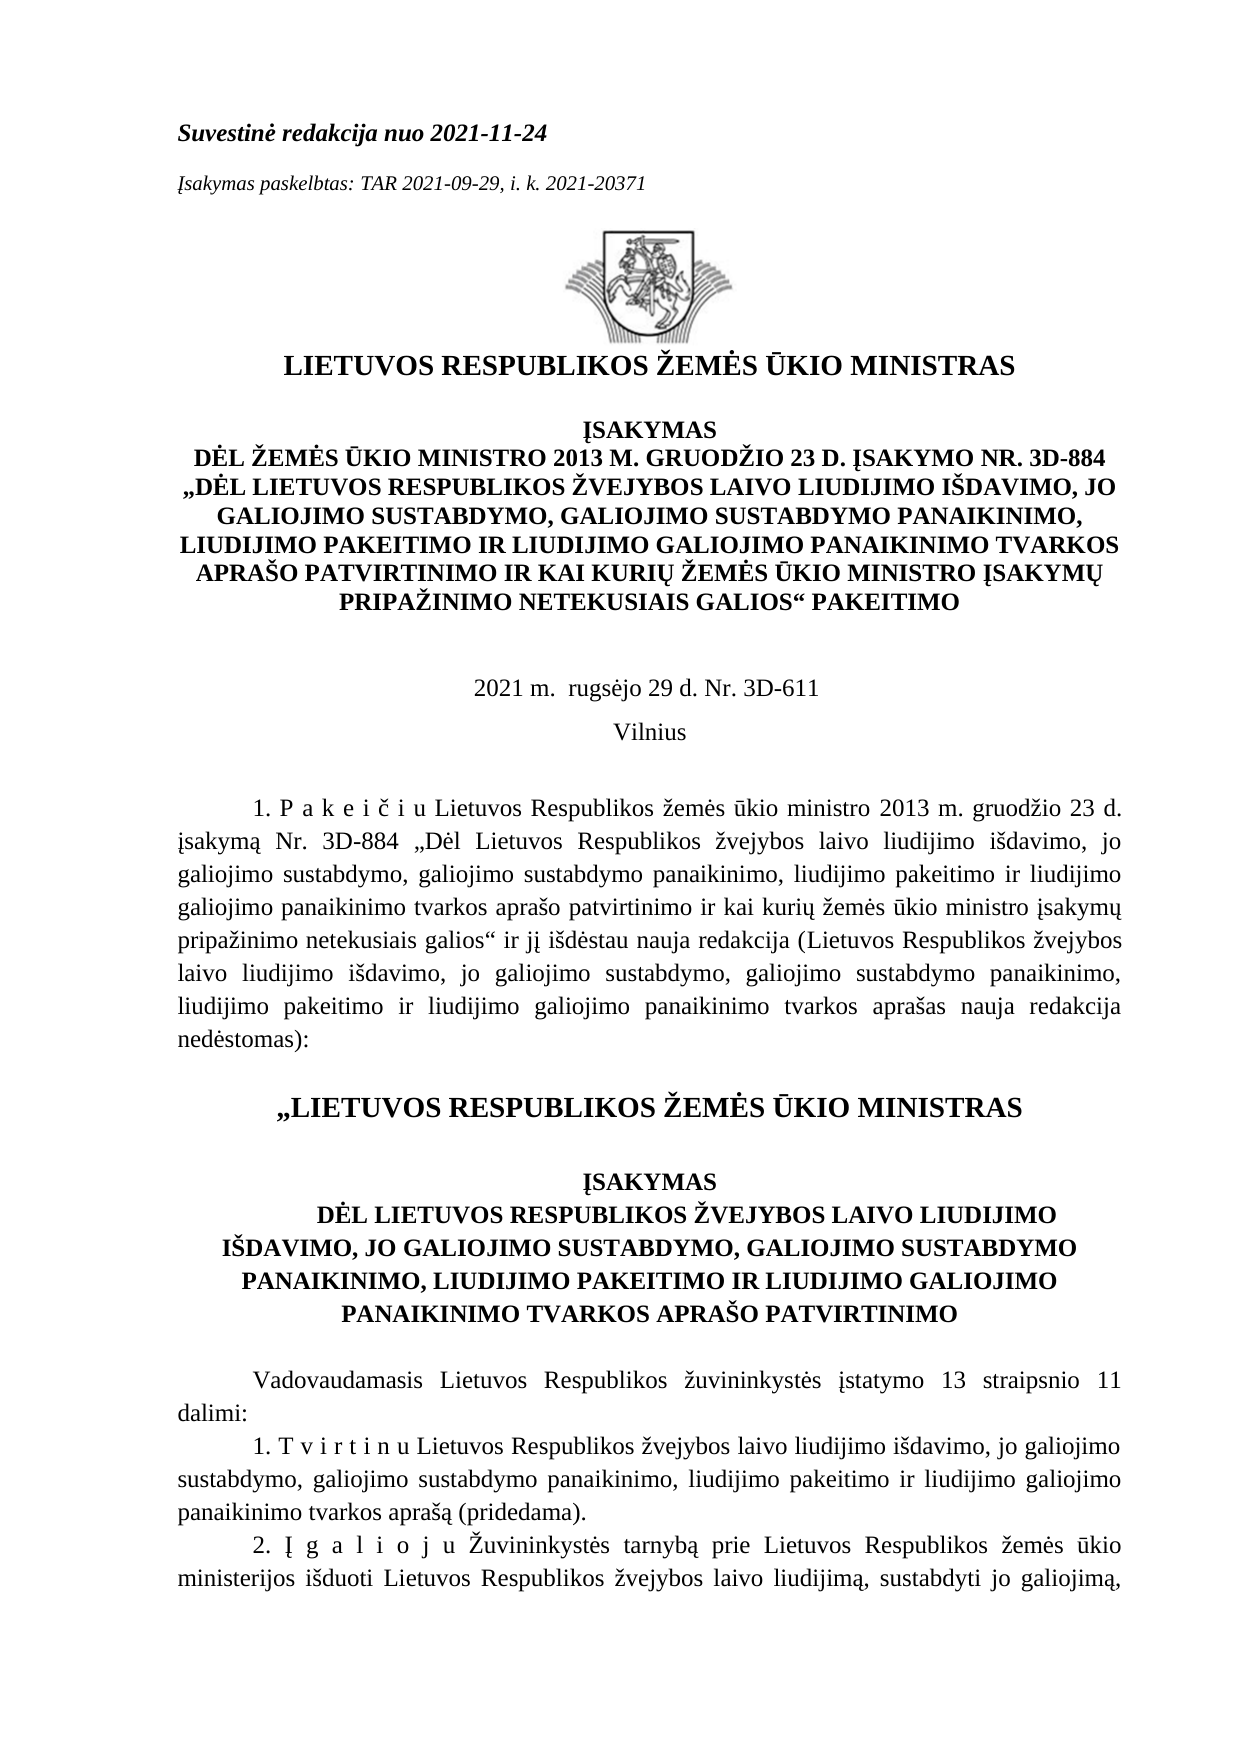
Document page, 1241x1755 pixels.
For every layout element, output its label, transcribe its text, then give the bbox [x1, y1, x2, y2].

text 1. T v i r t i n u Lietuvos Respublikos žvejybos laivo liudijimo išdavimo, jo galiojimo sustabdymo, galiojimo sustabdymo panaikinimo, liudijimo pakeitimo ir liudijimo galiojimo panaikinimo tvarkos aprašą (pridedama). [177, 1431, 1122, 1526]
text LIETUVOS RESPUBLIKOS ŽEMĖS ŪKIO MINISTRAS [177, 348, 1122, 381]
text Įsakymas paskelbtas: TAR 2021-09-29, i. k. 2021-20371 [177, 171, 1122, 195]
text 2. Į g a l i o j u Žuvininkystės tarnybą prie Lietuvos Respublikos žemės ūkio ministerijos išduoti Lietuvos Respublikos žvejybos laivo liudijimą, sustabdyti jo galiojimą, [177, 1530, 1122, 1592]
text DĖL LIETUVOS RESPUBLIKOS ŽVEJYBOS LAIVO LIUDIJIMO IŠDAVIMO, JO GALIOJIMO SUSTABDYMO, GALIOJIMO SUSTABDYMO PANAIKINIMO, LIUDIJIMO PAKEITIMO IR LIUDIJIMO GALIOJIMO PANAIKINIMO TVARKOS APRAŠO PATVIRTINIMO [177, 1200, 1122, 1328]
text 2021 m. rugsėjo 29 d. Nr. 3D-611 [177, 673, 1122, 702]
text DĖL ŽEMĖS ŪKIO MINISTRO 2013 M. GRUODŽIO 23 D. ĮSAKYMO NR. 3D-884 „DĖL LIETUVOS RESPUBLIKOS ŽVEJYBOS LAIVO LIUDIJIMO IŠDAVIMO, JO GALIOJIMO SUSTABDYMO, GALIOJIMO SUSTABDYMO PANAIKINIMO, LIUDIJIMO PAKEITIMO IR LIUDIJIMO GALIOJIMO PANAIKINIMO TVARKOS APRAŠO PATVIRTINIMO IR KAI KURIŲ ŽEMĖS ŪKIO MINISTRO ĮSAKYMŲ PRIPAŽINIMO NETEKUSIAIS GALIOS“ PAKEITIMO [177, 443, 1122, 616]
text ĮSAKYMAS [177, 415, 1122, 443]
text 1. P a k e i č i u Lietuvos Respublikos žemės ūkio ministro 2013 m. gruodžio 23 d. įsakymą Nr. 3D-884 „Dėl Lietuvos Respublikos žvejybos laivo liudijimo išdavimo, jo galiojimo sustabdymo, galiojimo sustabdymo panaikinimo, liudijimo pakeitimo ir liudijimo galiojimo panaikinimo tvarkos aprašo patvirtinimo ir kai kurių žemės ūkio ministro įsakymų pripažinimo netekusiais galios“ ir jį išdėstau nauja redakcija (Lietuvos Respublikos žvejybos laivo liudijimo išdavimo, jo galiojimo sustabdymo, galiojimo sustabdymo panaikinimo, liudijimo pakeitimo ir liudijimo galiojimo panaikinimo tvarkos aprašas nauja redakcija nedėstomas): [177, 793, 1122, 1053]
text Vilnius [177, 717, 1122, 745]
text „LIETUVOS RESPUBLIKOS ŽEMĖS ŪKIO MINISTRAS [177, 1090, 1122, 1123]
text Suvestinė redakcija nuo 2021-11-24 [177, 118, 1122, 147]
text Vadovaudamasis Lietuvos Respublikos žuvininkystės įstatymo 13 straipsnio 11 dalimi: [177, 1365, 1122, 1427]
text ĮSAKYMAS [177, 1167, 1122, 1196]
